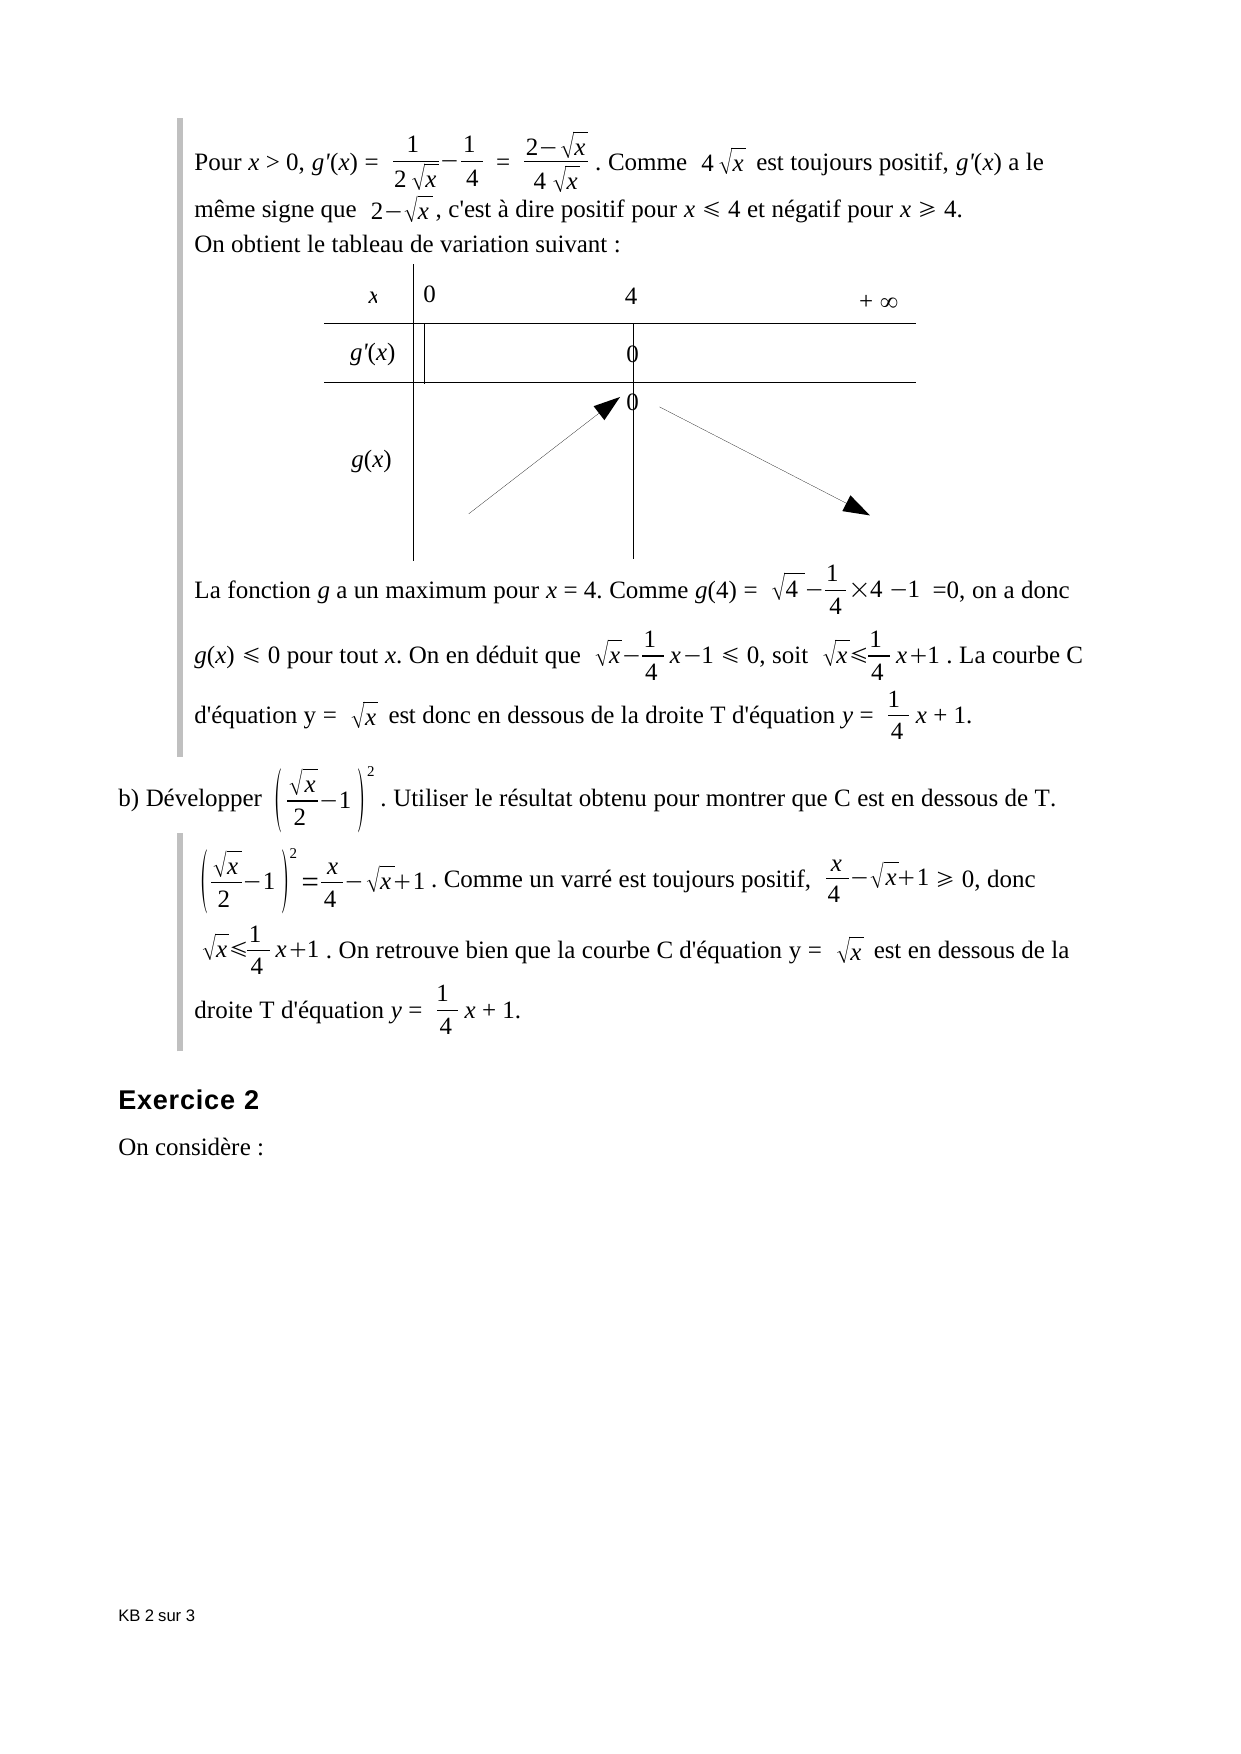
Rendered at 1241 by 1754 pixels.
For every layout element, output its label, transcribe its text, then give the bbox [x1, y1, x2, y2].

text On considère : [118, 1133, 1122, 1161]
text . Comme un varré est toujours positif,  0, donc [183, 833, 1122, 908]
text La fonction g a un maximum pour x = 4. Comme g(4) = =0, on a donc [183, 252, 1122, 614]
text Pour x > 0, g'(x) = = . Comme est toujours positif, g'(x) a le même signe que , c'est à dire positif pour x  4 et négatif pour x  4. [183, 118, 1122, 218]
text b) Développer . Utiliser le résultat obtenu pour montrer que C est en dessous de T. [118, 763, 1122, 833]
text g(x)  0 pour tout x. On en déduit que  0, soit . La courbe C d'équation y = est donc en dessous de la droite T d'équation y = x + 1. [183, 614, 1122, 757]
text On obtient le tableau de variation suivant : [183, 218, 1122, 252]
text . On retrouve bien que la courbe C d'équation y = est en dessous de la droite T d'équation y = x + 1. [183, 908, 1122, 1051]
text Exercice 2 [118, 1085, 1122, 1115]
